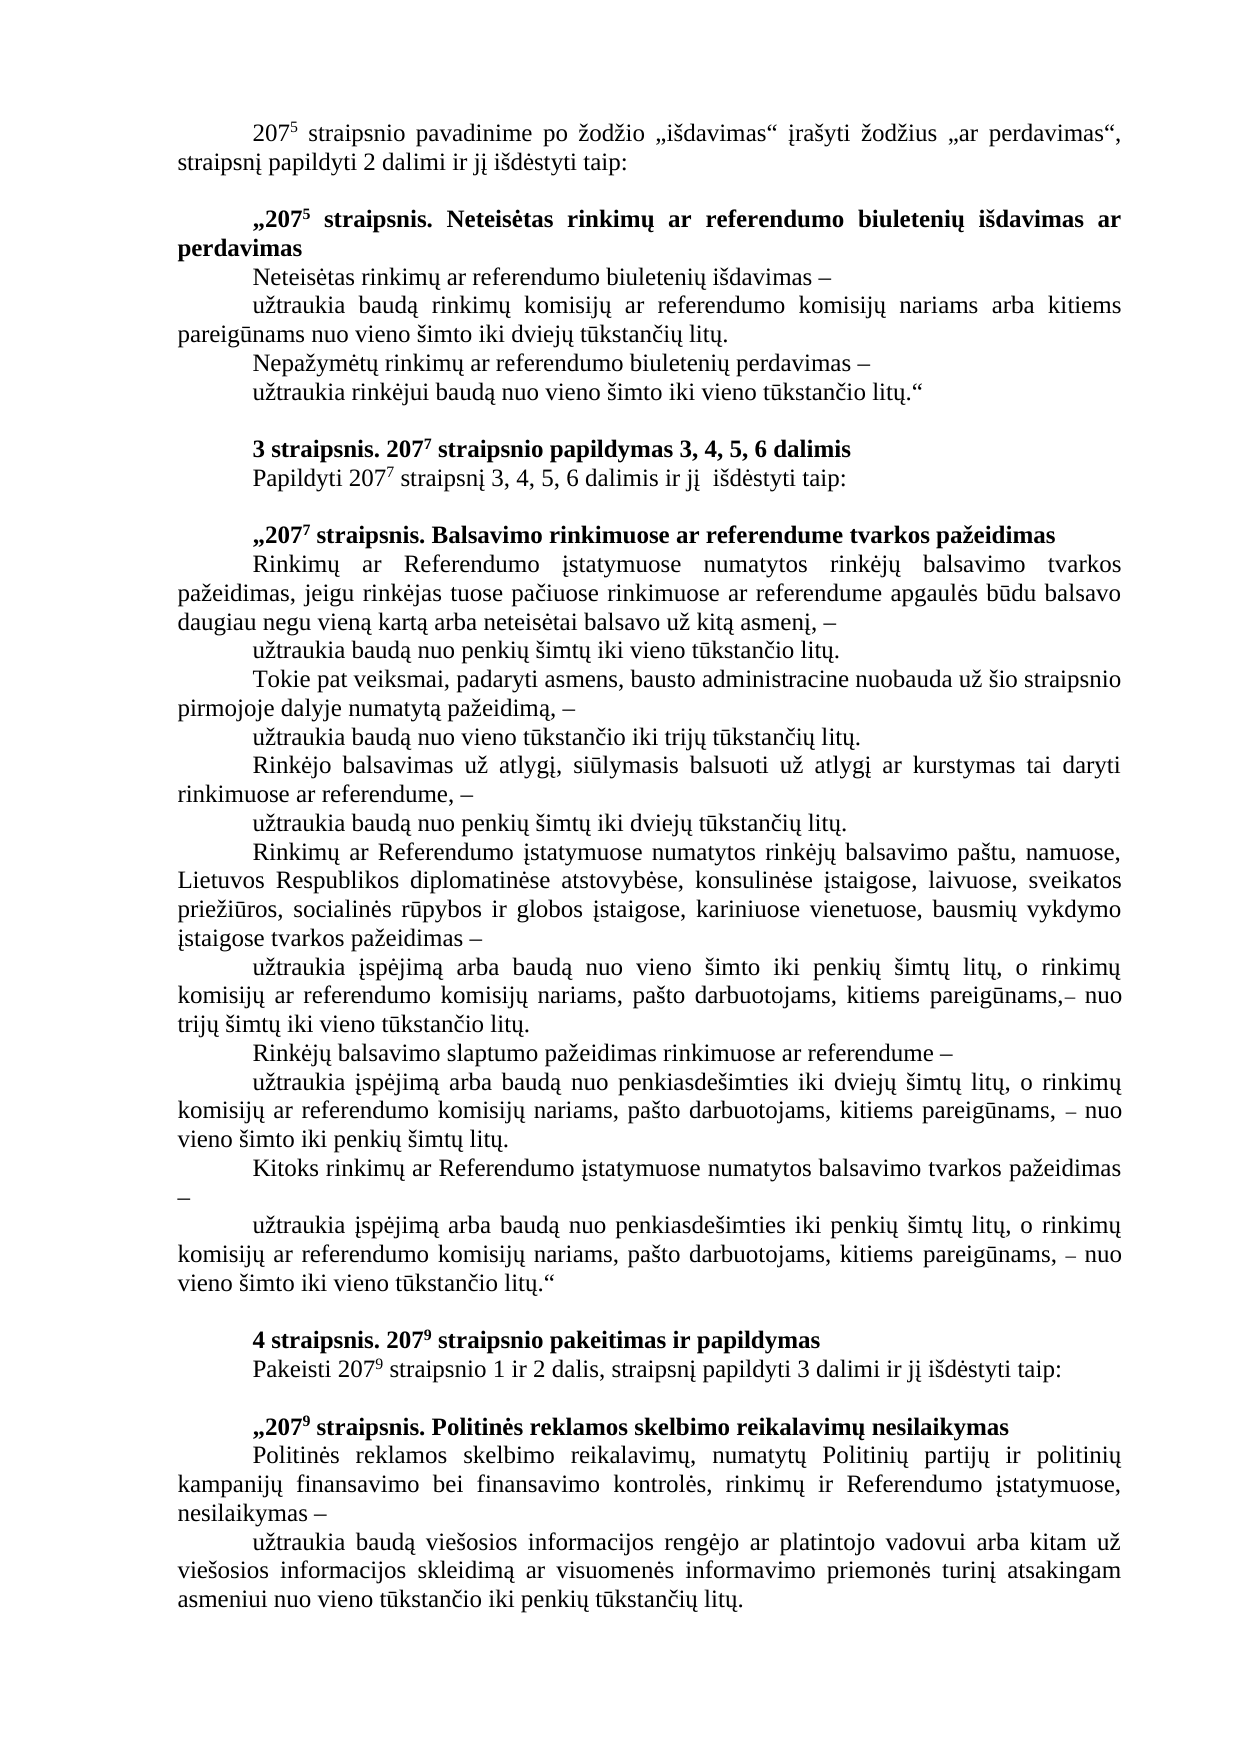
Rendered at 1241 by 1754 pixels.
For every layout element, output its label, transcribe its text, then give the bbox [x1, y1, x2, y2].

text „2077 straipsnis. Balsavimo rinkimuose ar referendume tvarkos pažeidimas [177, 521, 1122, 549]
text užtraukia baudą rinkimų komisijų ar referendumo komisijų nariams arba kitiems pareigūnams nuo vieno šimto iki dviejų tūkstančių litų. [177, 291, 1122, 348]
text užtraukia baudą nuo penkių šimtų iki dviejų tūkstančių litų. [177, 808, 1122, 837]
text užtraukia baudą nuo penkių šimtų iki vieno tūkstančio litų. [177, 636, 1122, 664]
text užtraukia baudą viešosios informacijos rengėjo ar platintojo vadovui arba kitam už viešosios informacijos skleidimą ar visuomenės informavimo priemonės turinį atsakingam asmeniui nuo vieno tūkstančio iki penkių tūkstančių litų. [177, 1527, 1122, 1613]
text užtraukia įspėjimą arba baudą nuo penkiasdešimties iki dviejų šimtų litų, o rinkimų komisijų ar referendumo komisijų nariams, pašto darbuotojams, kitiems pareigūnams, – nuo vieno šimto iki penkių šimtų litų. [177, 1067, 1122, 1153]
text „2079 straipsnis. Politinės reklamos skelbimo reikalavimų nesilaikymas [177, 1412, 1122, 1441]
text 3 straipsnis. 2077 straipsnio papildymas 3, 4, 5, 6 dalimis [177, 434, 1122, 463]
text Rinkėjo balsavimas už atlygį, siūlymasis balsuoti už atlygį ar kurstymas tai daryti rinkimuose ar referendume, – [177, 751, 1122, 808]
text „2075 straipsnis. Neteisėtas rinkimų ar referendumo biuletenių išdavimas ar perdavimas [177, 204, 1122, 262]
text Rinkimų ar Referendumo įstatymuose numatytos rinkėjų balsavimo paštu, namuose, Lietuvos Respublikos diplomatinėse atstovybėse, konsulinėse įstaigose, laivuose, sveikatos priežiūros, socialinės rūpybos ir globos įstaigose, kariniuose vienetuose, bausmių vykdymo įstaigose tvarkos pažeidimas – [177, 837, 1122, 952]
text Kitoks rinkimų ar Referendumo įstatymuose numatytos balsavimo tvarkos pažeidimas – [177, 1153, 1122, 1211]
text užtraukia įspėjimą arba baudą nuo vieno šimto iki penkių šimtų litų, o rinkimų komisijų ar referendumo komisijų nariams, pašto darbuotojams, kitiems pareigūnams,– nuo trijų šimtų iki vieno tūkstančio litų. [177, 952, 1122, 1038]
text Tokie pat veiksmai, padaryti asmens, bausto administracine nuobauda už šio straipsnio pirmojoje dalyje numatytą pažeidimą, – [177, 664, 1122, 722]
text 4 straipsnis. 2079 straipsnio pakeitimas ir papildymas [177, 1326, 1122, 1354]
text užtraukia įspėjimą arba baudą nuo penkiasdešimties iki penkių šimtų litų, o rinkimų komisijų ar referendumo komisijų nariams, pašto darbuotojams, kitiems pareigūnams, – nuo vieno šimto iki vieno tūkstančio litų.“ [177, 1211, 1122, 1297]
text 2075 straipsnio pavadinime po žodžio „išdavimas“ įrašyti žodžius „ar perdavimas“, straipsnį papildyti 2 dalimi ir jį išdėstyti taip: [177, 118, 1122, 176]
text užtraukia rinkėjui baudą nuo vieno šimto iki vieno tūkstančio litų.“ [177, 377, 1122, 406]
text Papildyti 2077 straipsnį 3, 4, 5, 6 dalimis ir jį išdėstyti taip: [177, 463, 1122, 492]
text Rinkimų ar Referendumo įstatymuose numatytos rinkėjų balsavimo tvarkos pažeidimas, jeigu rinkėjas tuose pačiuose rinkimuose ar referendume apgaulės būdu balsavo daugiau negu vieną kartą arba neteisėtai balsavo už kitą asmenį, – [177, 549, 1122, 636]
text Nepažymėtų rinkimų ar referendumo biuletenių perdavimas – [177, 348, 1122, 377]
text Pakeisti 2079 straipsnio 1 ir 2 dalis, straipsnį papildyti 3 dalimi ir jį išdėstyti taip: [177, 1354, 1122, 1383]
text Politinės reklamos skelbimo reikalavimų, numatytų Politinių partijų ir politinių kampanijų finansavimo bei finansavimo kontrolės, rinkimų ir Referendumo įstatymuose, nesilaikymas – [177, 1441, 1122, 1527]
text užtraukia baudą nuo vieno tūkstančio iki trijų tūkstančių litų. [177, 722, 1122, 751]
text Neteisėtas rinkimų ar referendumo biuletenių išdavimas – [177, 262, 1122, 291]
text Rinkėjų balsavimo slaptumo pažeidimas rinkimuose ar referendume – [177, 1038, 1122, 1067]
